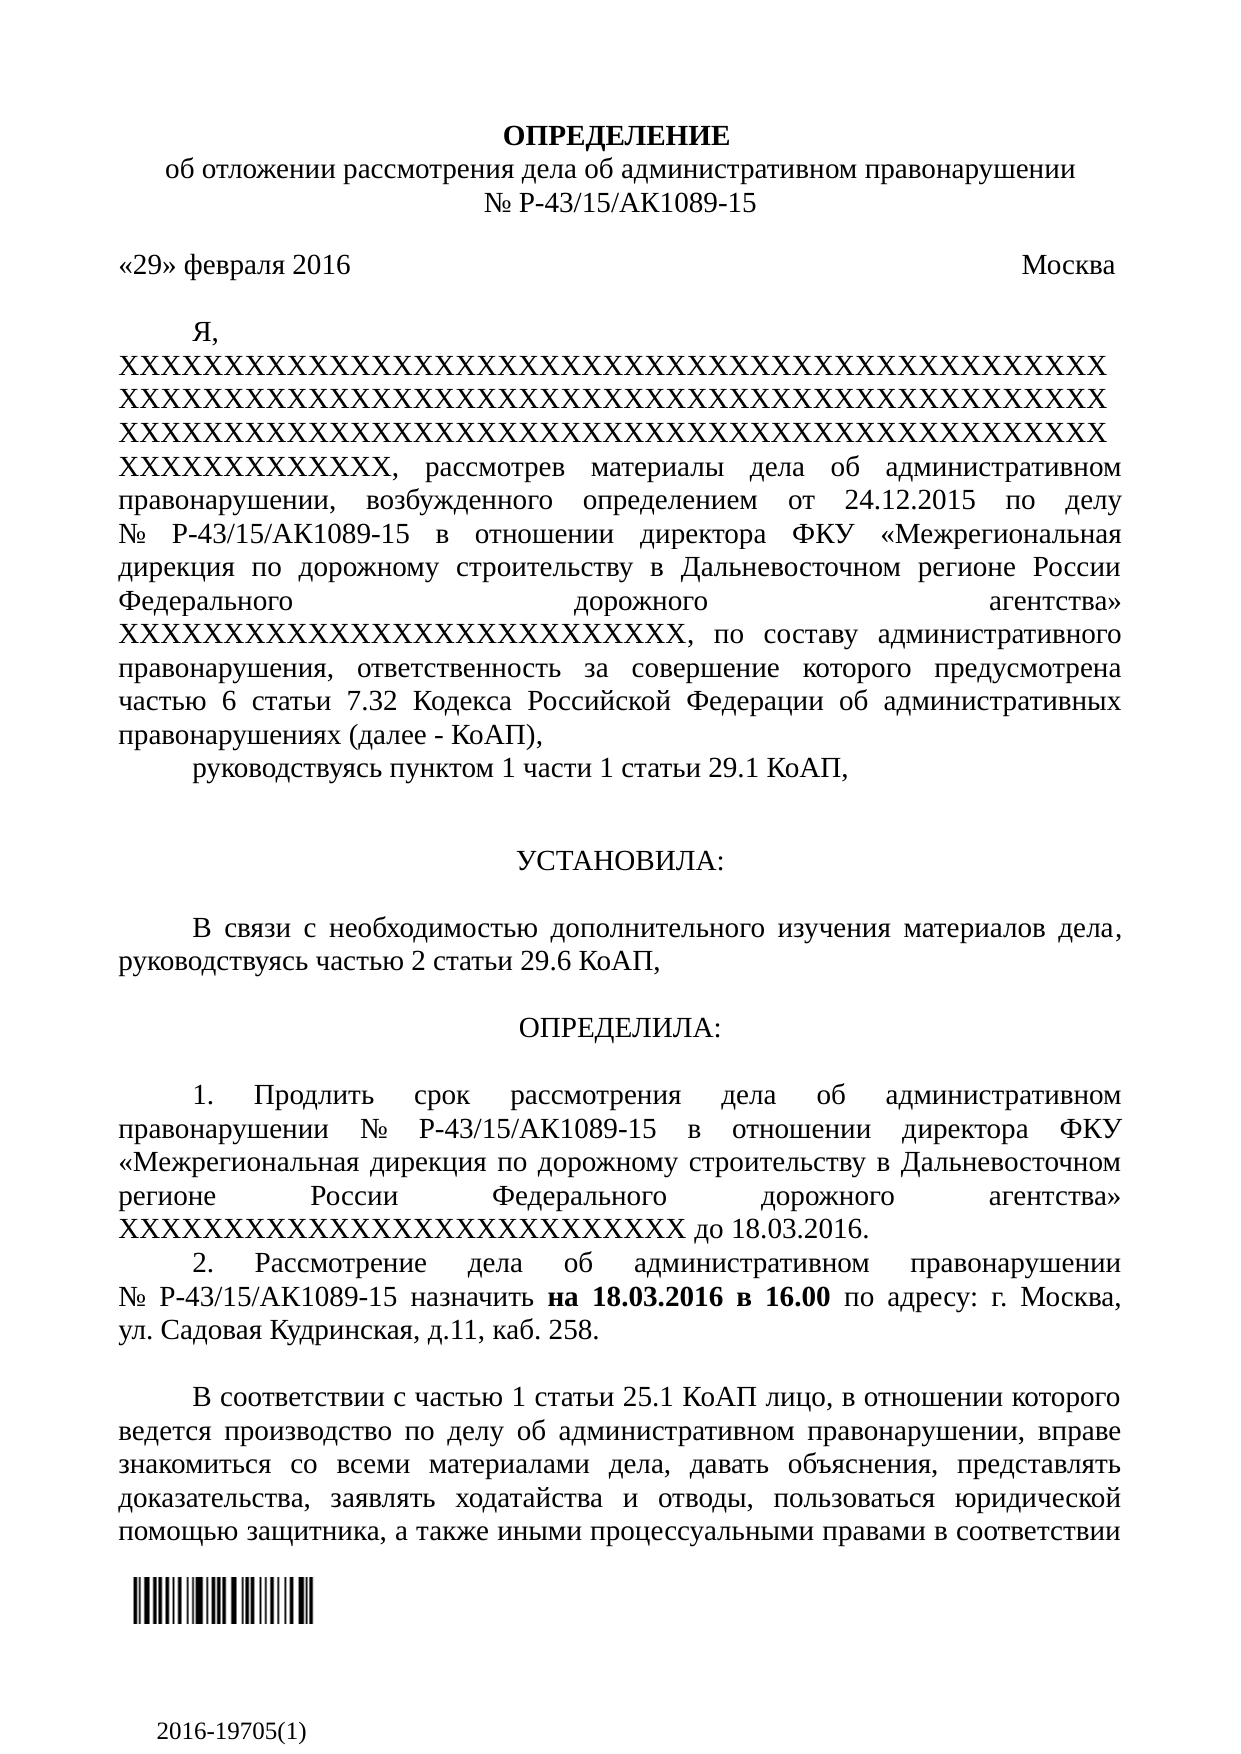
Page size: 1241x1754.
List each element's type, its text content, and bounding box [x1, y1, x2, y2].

text В соответствии с частью 1 статьи 25.1 КоАП лицо, в отношении которого ведется производство по делу об административном правонарушении, вправе знакомиться со всеми материалами дела, давать объяснения, представлять доказательства, заявлять ходатайства и отводы, пользоваться юридической помощью защитника, а также иными процессуальными правами в соответствии [118, 1379, 1122, 1547]
text 2. Рассмотрение дела об административном правонарушении № Р-43/15/АК1089-15 назначить на 18.03.2016 в 16.00 по адресу: г. Москва, ул. Садовая Кудринская, д.11, каб. 258. [118, 1245, 1122, 1346]
text «29» февраля 2016 Москва [118, 247, 1122, 281]
text В связи с необходимостью дополнительного изучения материалов дела, руководствуясь частью 2 статьи 29.6 КоАП, [118, 910, 1122, 977]
text 1. Продлить срок рассмотрения дела об административном правонарушении № Р-43/15/АК1089-15 в отношении директора ФКУ «Межрегиональная дирекция по дорожному строительству в Дальневосточном регионе России Федерального дорожного агентства» XXXXXXXXXXXXXXXXXXXXXXXXXXX до 18.03.2016. [118, 1077, 1122, 1245]
text УСТАНОВИЛА: [118, 843, 1122, 876]
picture [118, 1577, 331, 1624]
text ОПРЕДЕЛИЛА: [118, 1010, 1122, 1044]
text ОПРЕДЕЛЕНИЕ [118, 118, 1122, 152]
text Я, XXXXXXXXXXXXXXXXXXXXXXXXXXXXXXXXXXXXXXXXXXXXXXXXXXXXXXXXXXXXXXXXXXXXXXXXXXXXXXXXXXXXXXXXXXXXXXXXXXXXXXXXXXXXXXXXXXXXXXXXXXXXXXXXXXXXXXXXXXXXXXXXXXXXXXXXXX, рассмотрев материалы дела об административном правонарушении, возбужденного определением от 24.12.2015 по делу № Р-43/15/АК1089-15 в отношении директора ФКУ «Межрегиональная дирекция по дорожному строительству в Дальневосточном регионе России Федерального дорожного агентства» XXXXXXXXXXXXXXXXXXXXXXXXXXX, по составу административного правонарушения, ответственность за совершение которого предусмотрена частью 6 статьи 7.32 Кодекса Российской Федерации об административных правонарушениях (далее - КоАП), [118, 314, 1122, 751]
text об отложении рассмотрения дела об административном правонарушении № Р-43/15/АК1089-15 [118, 152, 1122, 219]
text руководствуясь пунктом 1 части 1 статьи 29.1 КоАП, [118, 751, 1122, 784]
